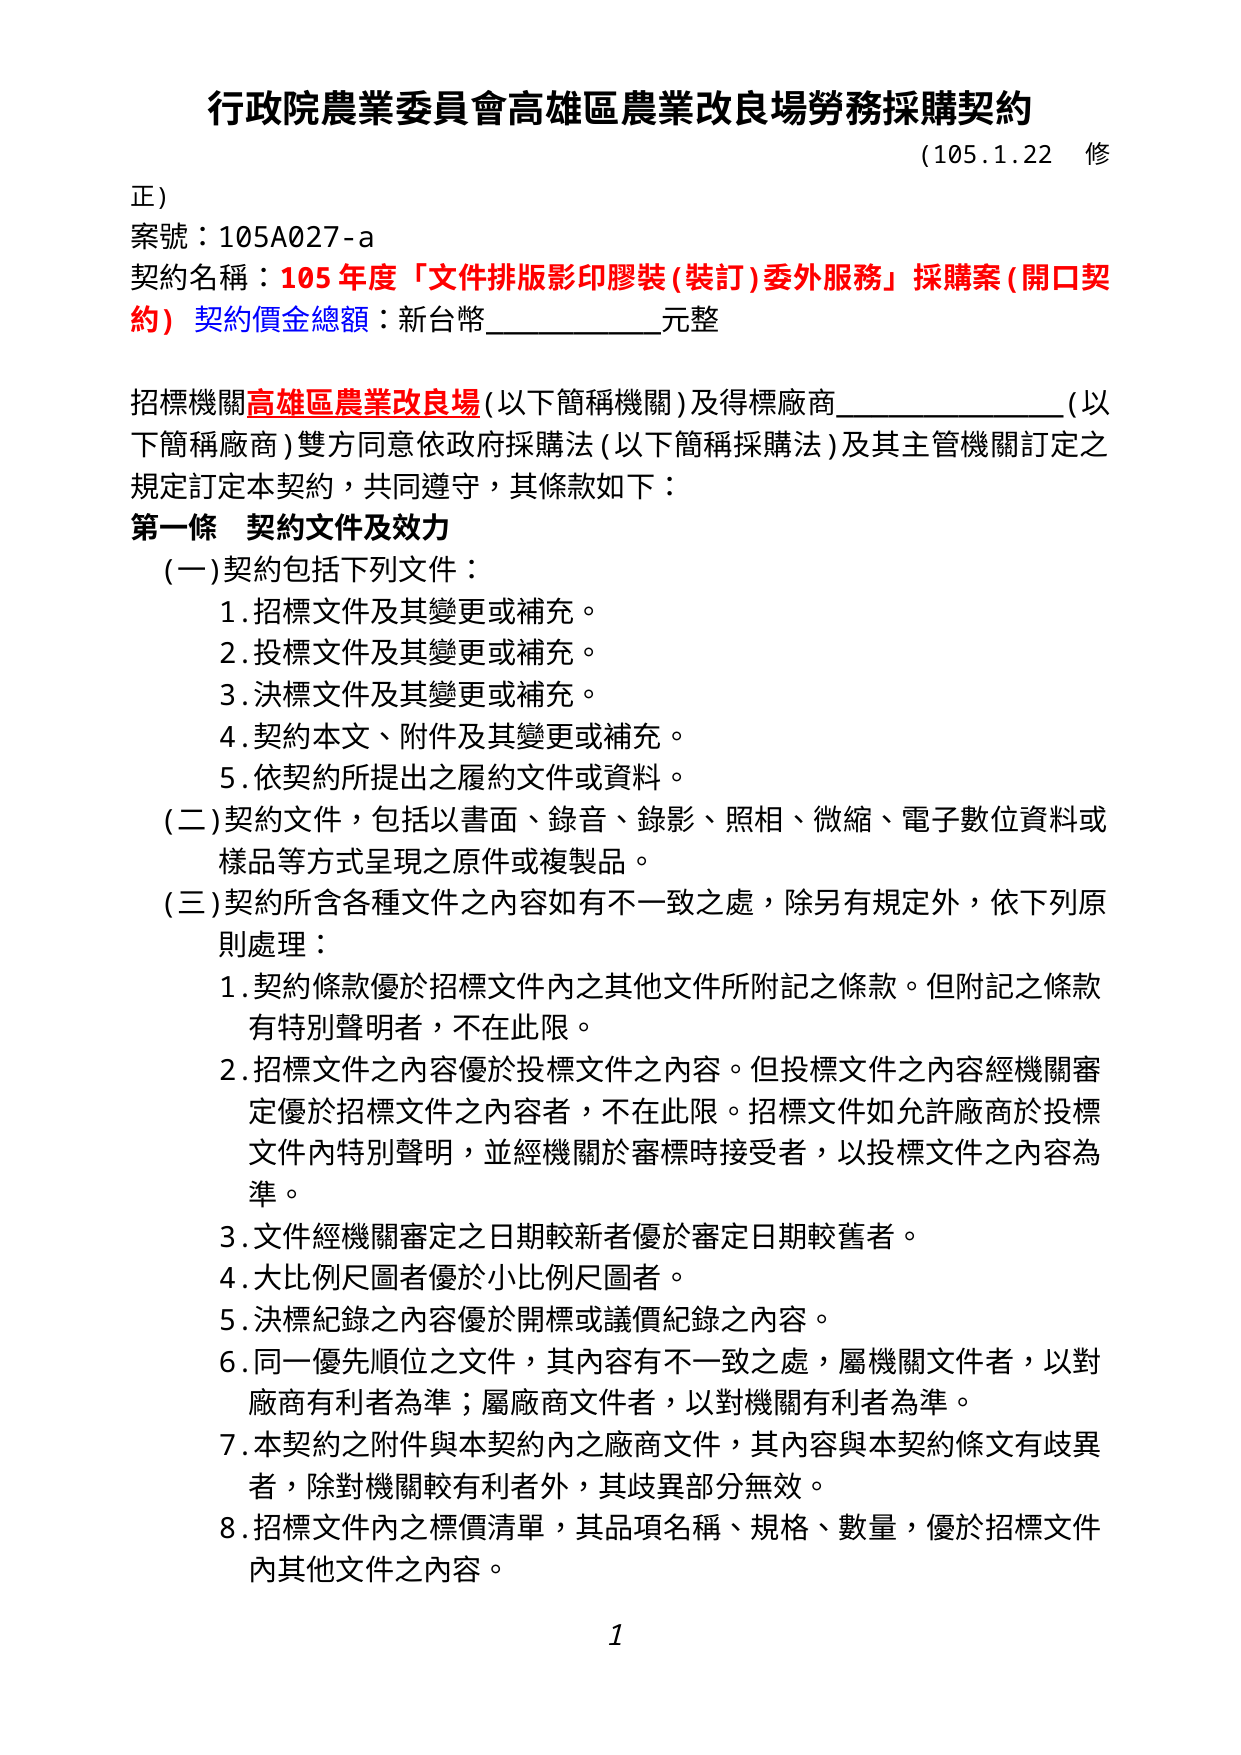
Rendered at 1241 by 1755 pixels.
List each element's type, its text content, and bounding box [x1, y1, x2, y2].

text 契約名稱：105年度「文件排版影印膠裝(裝訂)委外服務」採購案(開口契約) 契約價金總額：新台幣__________元整 [130, 255, 1110, 339]
text 5.決標紀錄之內容優於開標或議價紀錄之內容。 [218, 1297, 1104, 1339]
text 5.依契約所提出之履約文件或資料。 [218, 755, 1110, 797]
text (105.1.22修正) [130, 130, 1110, 214]
text 案號：105A027-a [130, 214, 1110, 255]
text 第一條 契約文件及效力 [130, 505, 1110, 547]
text 6.同一優先順位之文件，其內容有不一致之處，屬機關文件者，以對廠商有利者為準；屬廠商文件者，以對機關有利者為準。 [218, 1339, 1104, 1422]
text 7.本契約之附件與本契約內之廠商文件，其內容與本契約條文有歧異者，除對機關較有利者外，其歧異部分無效。 [218, 1422, 1104, 1505]
text 4.大比例尺圖者優於小比例尺圖者。 [218, 1255, 1104, 1297]
text (三)契約所含各種文件之內容如有不一致之處，除另有規定外，依下列原則處理： [159, 880, 1110, 964]
text 行政院農業委員會高雄區農業改良場勞務採購契約 [130, 89, 1110, 130]
text 2.投標文件及其變更或補充。 [218, 630, 1110, 672]
text (一)契約包括下列文件： [159, 547, 1110, 589]
text 1.契約條款優於招標文件內之其他文件所附記之條款。但附記之條款有特別聲明者，不在此限。 [218, 964, 1104, 1047]
text 2.招標文件之內容優於投標文件之內容。但投標文件之內容經機關審定優於招標文件之內容者，不在此限。招標文件如允許廠商於投標文件內特別聲明，並經機關於審標時接受者，以投標文件之內容為準。 [218, 1047, 1104, 1214]
text 1.招標文件及其變更或補充。 [218, 589, 1110, 630]
text 4.契約本文、附件及其變更或補充。 [218, 714, 1110, 755]
text (二)契約文件，包括以書面、錄音、錄影、照相、微縮、電子數位資料或樣品等方式呈現之原件或複製品。 [159, 797, 1110, 880]
text 招標機關高雄區農業改良場(以下簡稱機關)及得標廠商_____________(以下簡稱廠商)雙方同意依政府採購法(以下簡稱採購法)及其主管機關訂定之規定訂定本契約，共同遵守，其條款如下： [130, 380, 1110, 505]
text 8.招標文件內之標價清單，其品項名稱、規格、數量，優於招標文件內其他文件之內容。 [218, 1505, 1104, 1589]
text 3.文件經機關審定之日期較新者優於審定日期較舊者。 [218, 1214, 1104, 1255]
text 3.決標文件及其變更或補充。 [218, 672, 1110, 714]
